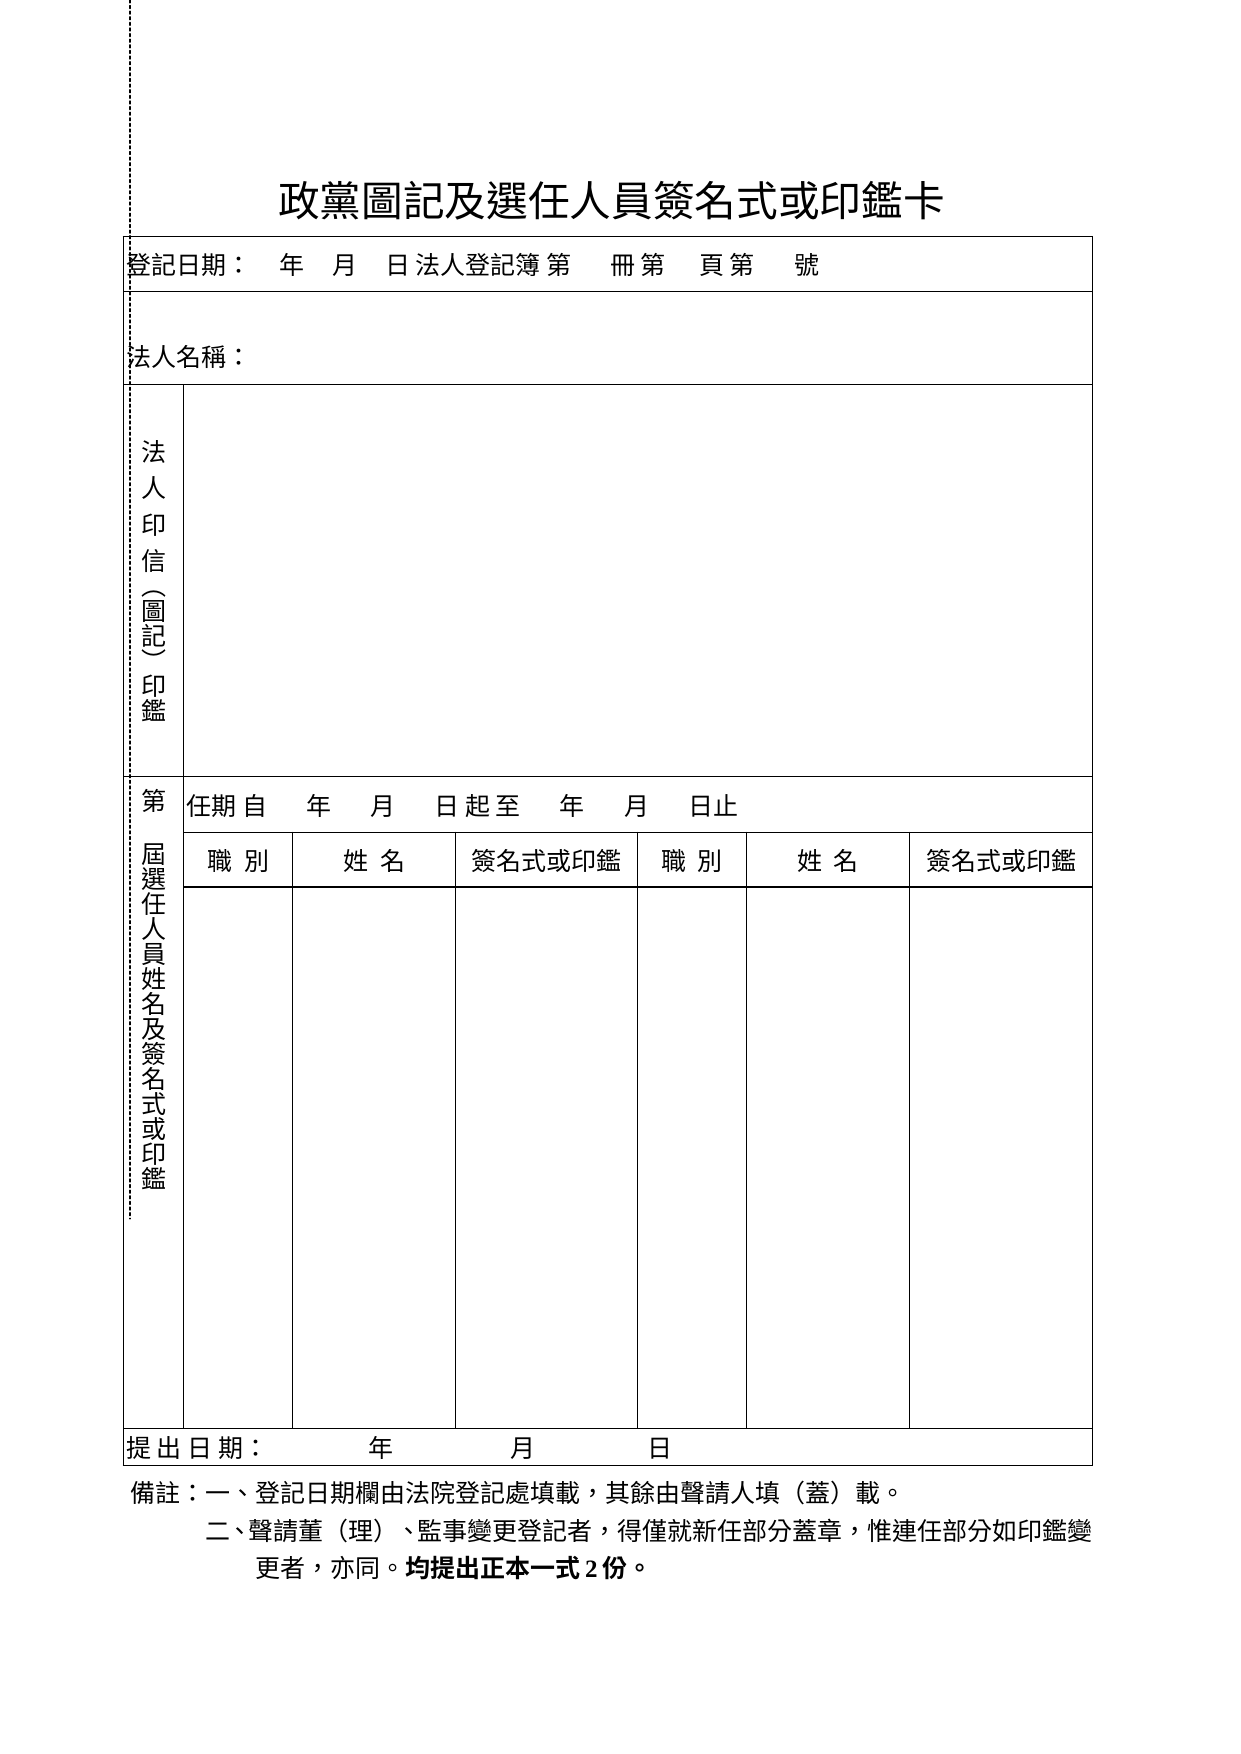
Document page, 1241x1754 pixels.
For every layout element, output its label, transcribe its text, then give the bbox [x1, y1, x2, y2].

table_cell [910, 888, 1092, 1427]
text 二、聲請董（理）、監事變更登記者，得僅就新任部分蓋章，惟連任部分如印鑑變更者，亦同。均提出正本一式2份。 [205, 1511, 1092, 1586]
table_cell 職 別 [184, 833, 292, 886]
table_cell [456, 888, 637, 1427]
table_header 登記日期： 年 月 日 法人登記簿 第 冊 第 頁 第 號 [124, 237, 1092, 291]
table_cell 職 別 [638, 833, 746, 886]
table_cell [293, 888, 455, 1427]
table_cell 第 屆選任人員姓名及簽名式或印鑑 [124, 777, 183, 1427]
table_cell 姓 名 [293, 833, 455, 886]
table_cell 法 人 印 信（圖記）印鑑 [124, 385, 183, 776]
text 備註：一、登記日期欄由法院登記處填載，其餘由聲請人填（蓋）載。 [130, 1466, 1092, 1511]
table_cell [747, 888, 909, 1427]
table_cell 姓 名 [747, 833, 909, 886]
table_cell 簽名式或印鑑 [910, 833, 1092, 886]
text 政黨圖記及選任人員簽名式或印鑑卡 [130, 161, 1092, 236]
table_cell 簽名式或印鑑 [456, 833, 637, 886]
table_cell [184, 888, 292, 1427]
table_cell 任期 自 年 月 日 起 至 年 月 日止 [184, 777, 1092, 832]
table_cell 法人名稱： [124, 292, 1092, 384]
table_cell 提 出 日 期： 年 月 日 [124, 1429, 1092, 1465]
table_cell [638, 888, 746, 1427]
table_cell [184, 385, 1092, 776]
